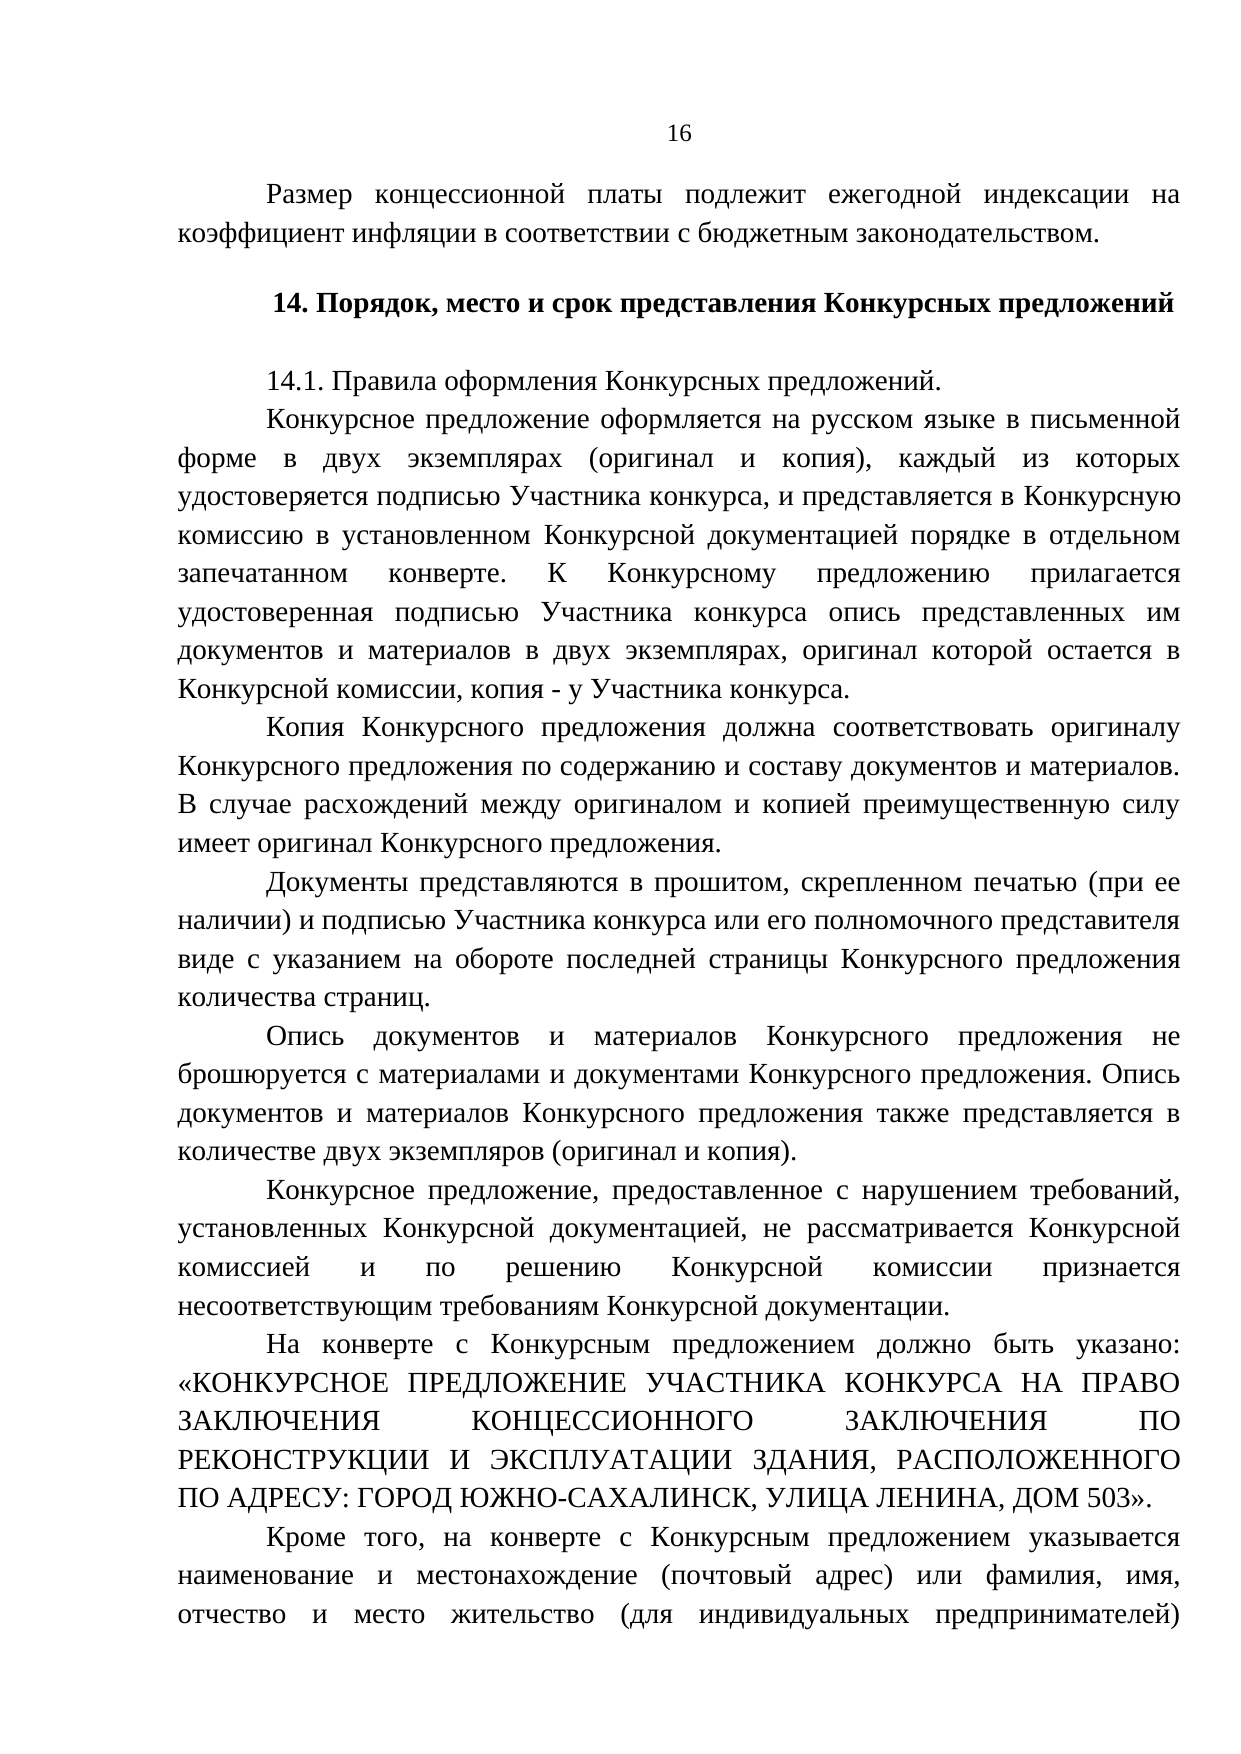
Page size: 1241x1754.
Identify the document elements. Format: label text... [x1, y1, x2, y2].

text Опись документов и материалов Конкурсного предложения не брошюруется с материалами и документами Конкурсного предложения. Опись документов и материалов Конкурсного предложения также представляется в количестве двух экземпляров (оригинал и копия). [177, 1018, 1181, 1167]
text Конкурсное предложение, предоставленное с нарушением требований, установленных Конкурсной документацией, не рассматривается Конкурсной комиссией и по решению Конкурсной комиссии признается несоответствующим требованиям Конкурсной документации. [177, 1172, 1181, 1321]
text Копия Конкурсного предложения должна соответствовать оригиналу Конкурсного предложения по содержанию и составу документов и материалов. В случае расхождений между оригиналом и копией преимущественную силу имеет оригинал Конкурсного предложения. [177, 709, 1181, 859]
text 14.1. Правила оформления Конкурсных предложений. [177, 363, 1181, 396]
text Размер концессионной платы подлежит ежегодной индексации на коэффициент инфляции в соответствии с бюджетным законодательством. [177, 176, 1181, 248]
text Документы представляются в прошитом, скрепленном печатью (при ее наличии) и подписью Участника конкурса или его полномочного представителя виде с указанием на обороте последней страницы Конкурсного предложения количества страниц. [177, 864, 1181, 1013]
text Конкурсное предложение оформляется на русском языке в письменной форме в двух экземплярах (оригинал и копия), каждый из которых удостоверяется подписью Участника конкурса, и представляется в Конкурсную комиссию в установленном Конкурсной документацией порядке в отдельном запечатанном конверте. К Конкурсному предложению прилагается удостоверенная подписью Участника конкурса опись представленных им документов и материалов в двух экземплярах, оригинал которой остается в Конкурсной комиссии, копия - у Участника конкурса. [177, 401, 1181, 704]
text Кроме того, на конверте с Конкурсным предложением указывается наименование и местонахождение (почтовый адрес) или фамилия, имя, отчество и место жительство (для индивидуальных предпринимателей) [177, 1519, 1181, 1629]
text 14. Порядок, место и срок представления Конкурсных предложений [177, 286, 1181, 319]
text На конверте с Конкурсным предложением должно быть указано: «КОНКУРСНОЕ ПРЕДЛОЖЕНИЕ УЧАСТНИКА КОНКУРСА НА ПРАВО ЗАКЛЮЧЕНИЯ КОНЦЕССИОННОГО ЗАКЛЮЧЕНИЯ ПО РЕКОНСТРУКЦИИ И ЭКСПЛУАТАЦИИ ЗДАНИЯ, РАСПОЛОЖЕННОГО ПО АДРЕСУ: ГОРОД ЮЖНО-САХАЛИНСК, УЛИЦА ЛЕНИНА, ДОМ 503». [177, 1326, 1181, 1514]
